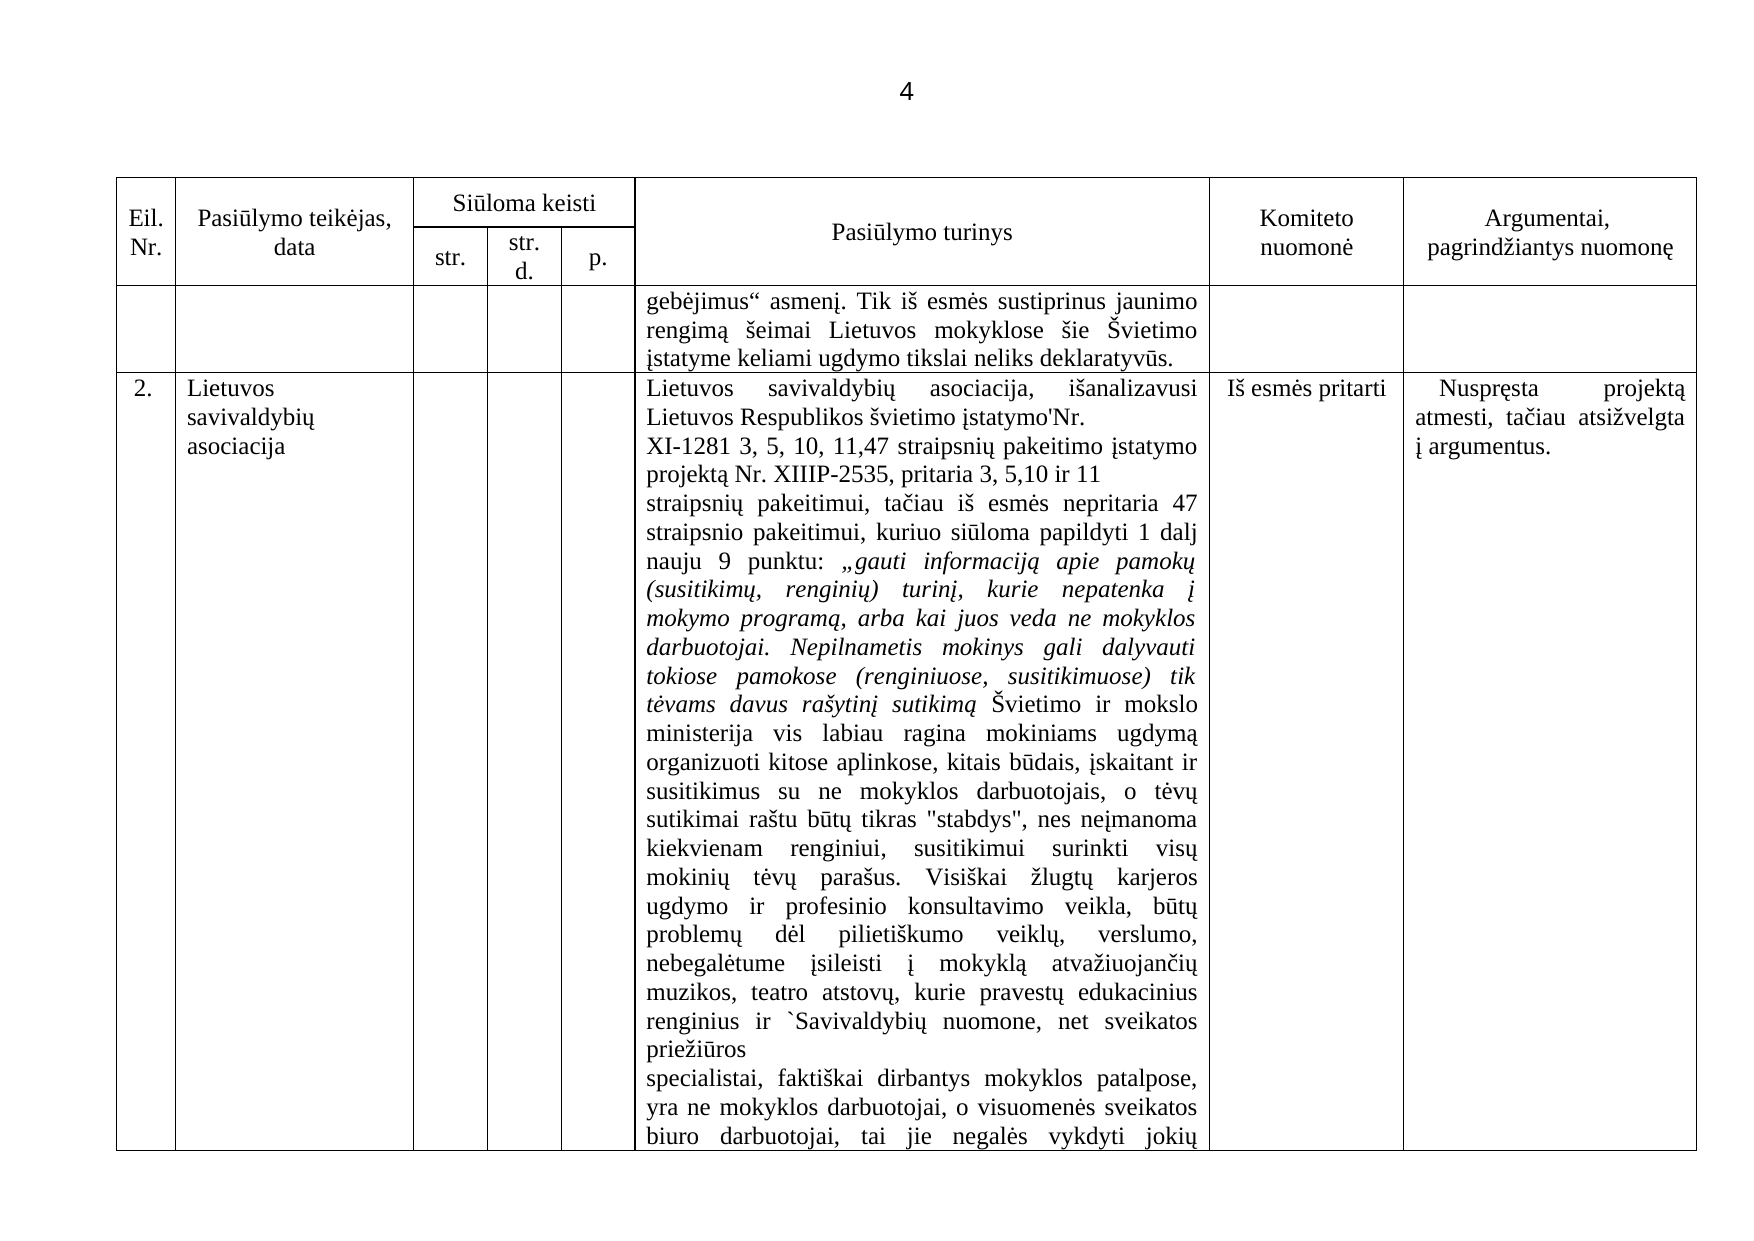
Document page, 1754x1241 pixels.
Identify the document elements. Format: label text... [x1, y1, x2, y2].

table_cell Lietuvos savivaldybių asociacija, išanalizavusi Lietuvos Respublikos švietimo įstatymo'Nr. XI-1281 3, 5, 10, 11,47 straipsnių pakeitimo įstatymo projektą Nr. XIIIP-2535, pritaria 3, 5,10 ir 11 straipsnių pakeitimui, tačiau iš esmės nepritaria 47 straipsnio pakeitimui, kuriuo siūloma papildyti 1 dalj nauju 9 punktu: „gauti informaciją apie pamokų (susitikimų, renginių) turinį, kurie nepatenka į mokymo programą, arba kai juos veda ne mokyklos darbuotojai. Nepilnametis mokinys gali dalyvauti tokiose pamokose (renginiuose, susitikimuose) tik tėvams davus rašytinį sutikimą Švietimo ir mokslo ministerija vis labiau ragina mokiniams ugdymą organizuoti kitose aplinkose, kitais būdais, įskaitant ir susitikimus su ne mokyklos darbuotojais, o tėvų sutikimai raštu būtų tikras "stabdys", nes neįmanoma kiekvienam renginiui, susitikimui surinkti visų mokinių tėvų parašus. Visiškai žlugtų karjeros ugdymo ir profesinio konsultavimo veikla, būtų problemų dėl pilietiškumo veiklų, verslumo, nebegalėtume įsileisti į mokyklą atvažiuojančių muzikos, teatro atstovų, kurie pravestų edukacinius renginius ir `Savivaldybių nuomone, net sveikatos priežiūros specialistai, faktiškai dirbantys mokyklos patalpose, yra ne mokyklos darbuotojai, o visuomenės sveikatos biuro darbuotojai, tai jie negalės vykdyti jokių [636, 373, 1209, 1149]
table_header Eil. Nr. [117, 178, 175, 285]
table_cell gebėjimus“ asmenį. Tik iš esmės sustiprinus jaunimo rengimą šeimai Lietuvos mokyklose šie Švietimo įstatyme keliami ugdymo tikslai neliks deklaratyvūs. [636, 286, 1209, 372]
table_header Komiteto nuomonė [1210, 178, 1403, 285]
table_header Argumentai, pagrindžiantys nuomonę [1404, 178, 1696, 285]
table_cell [117, 286, 175, 372]
table_cell [414, 286, 487, 372]
table_cell [1404, 286, 1696, 372]
table_cell Lietuvos savivaldybių asociacija [176, 373, 413, 1149]
table_cell [488, 373, 561, 1149]
table_cell [414, 373, 487, 1149]
table_header Pasiūlymo teikėjas, data [176, 178, 413, 285]
table_cell str. d. [488, 228, 561, 285]
table_cell [562, 286, 634, 372]
table_header Siūloma keisti [414, 178, 634, 226]
table_cell [176, 286, 413, 372]
table_cell [562, 373, 634, 1149]
table_cell [488, 286, 561, 372]
table_cell str. [414, 228, 487, 285]
table_cell Nuspręsta projektą atmesti, tačiau atsižvelgta į argumentus. [1404, 373, 1696, 1149]
table_cell [1210, 286, 1403, 372]
table_cell Iš esmės pritarti [1210, 373, 1403, 1149]
table_cell p. [562, 228, 634, 285]
table_cell 2. [117, 373, 175, 1149]
table_header Pasiūlymo turinys [636, 178, 1209, 285]
